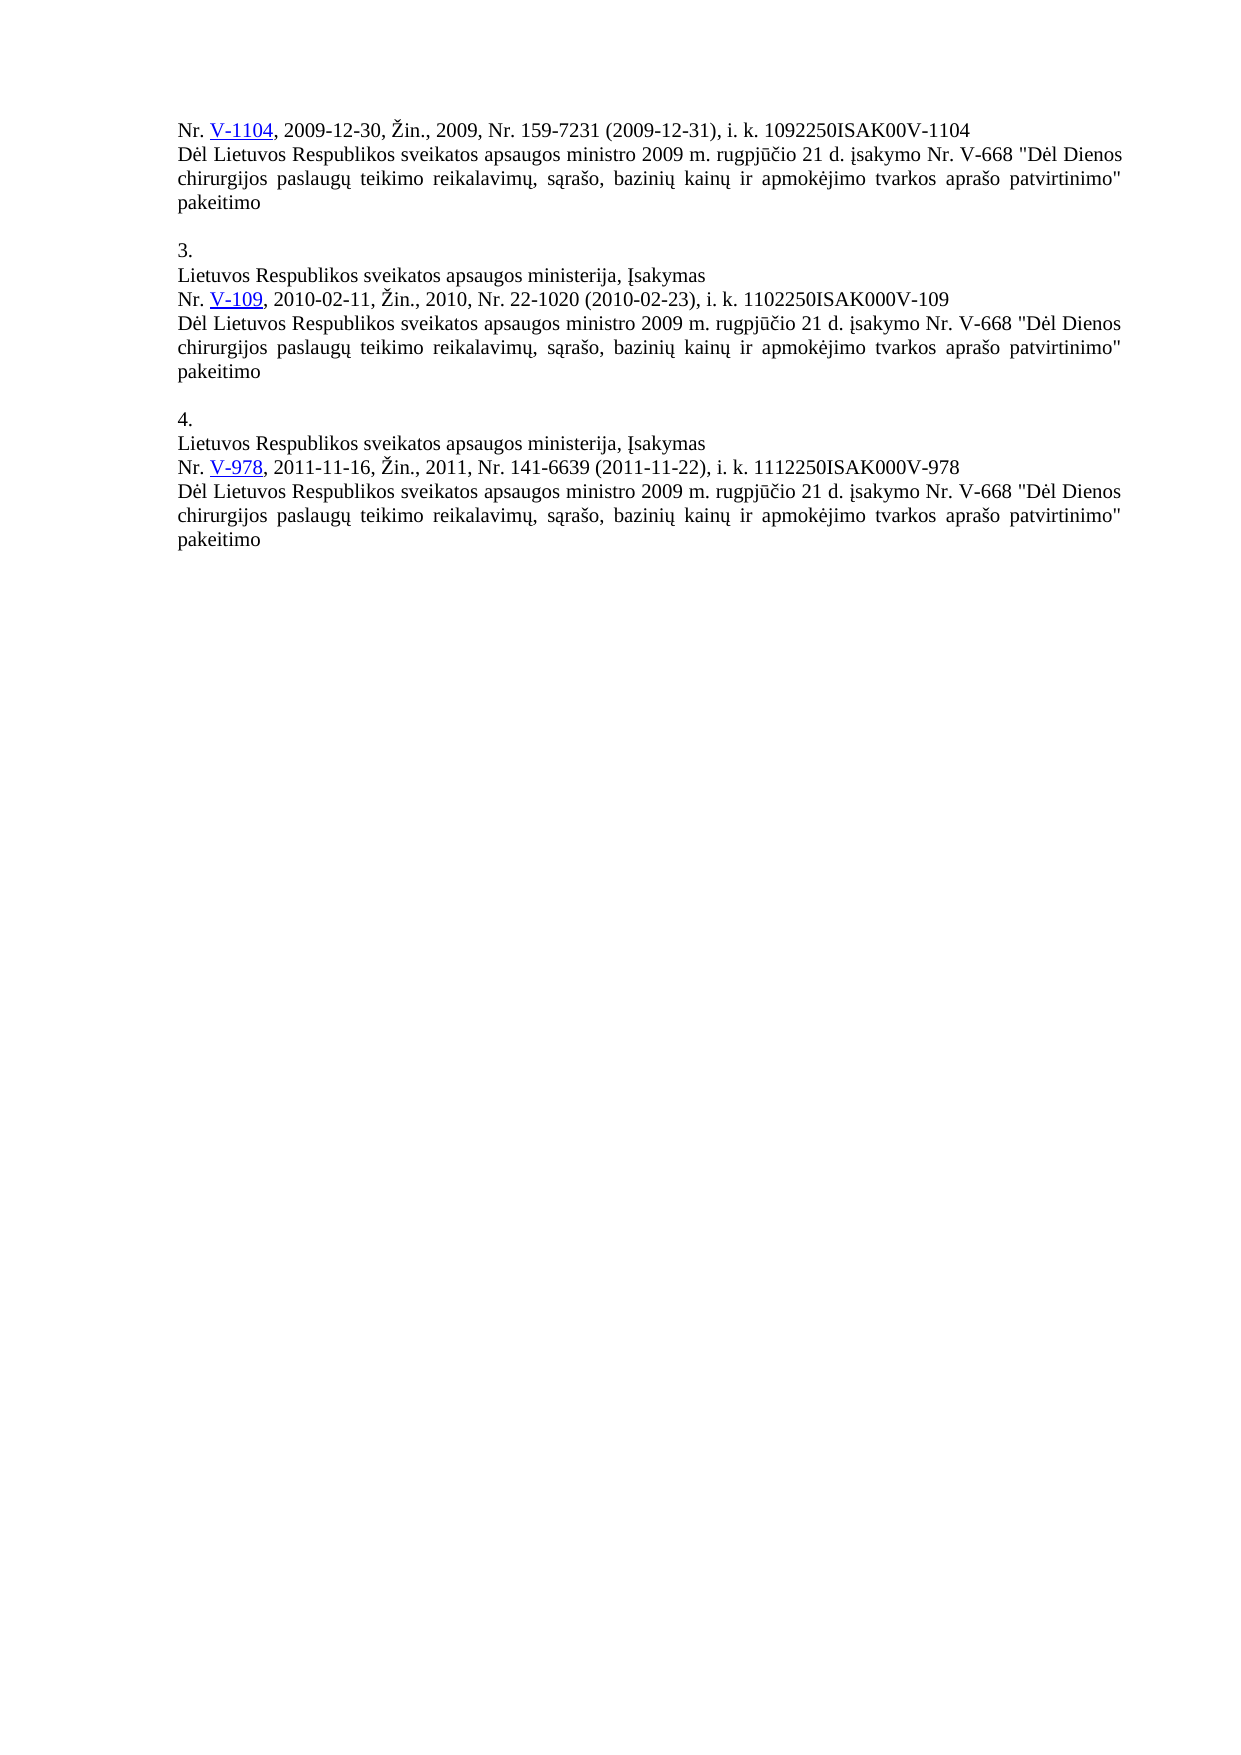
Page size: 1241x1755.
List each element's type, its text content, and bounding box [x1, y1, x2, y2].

text 3. [177, 238, 1122, 262]
text Dėl Lietuvos Respublikos sveikatos apsaugos ministro 2009 m. rugpjūčio 21 d. įsakymo Nr. V-668 "Dėl Dienos chirurgijos paslaugų teikimo reikalavimų, sąrašo, bazinių kainų ir apmokėjimo tvarkos aprašo patvirtinimo" pakeitimo [177, 142, 1122, 214]
text Lietuvos Respublikos sveikatos apsaugos ministerija, Įsakymas [177, 431, 1122, 455]
text Nr. V-978, 2011-11-16, Žin., 2011, Nr. 141-6639 (2011-11-22), i. k. 1112250ISAK000V-978 [177, 455, 1122, 479]
text Nr. V-1104, 2009-12-30, Žin., 2009, Nr. 159-7231 (2009-12-31), i. k. 1092250ISAK00V-1104 [177, 118, 1122, 142]
text 4. [177, 407, 1122, 431]
text Dėl Lietuvos Respublikos sveikatos apsaugos ministro 2009 m. rugpjūčio 21 d. įsakymo Nr. V-668 "Dėl Dienos chirurgijos paslaugų teikimo reikalavimų, sąrašo, bazinių kainų ir apmokėjimo tvarkos aprašo patvirtinimo" pakeitimo [177, 311, 1122, 383]
text Lietuvos Respublikos sveikatos apsaugos ministerija, Įsakymas [177, 262, 1122, 287]
text Dėl Lietuvos Respublikos sveikatos apsaugos ministro 2009 m. rugpjūčio 21 d. įsakymo Nr. V-668 "Dėl Dienos chirurgijos paslaugų teikimo reikalavimų, sąrašo, bazinių kainų ir apmokėjimo tvarkos aprašo patvirtinimo" pakeitimo [177, 479, 1122, 551]
text Nr. V-109, 2010-02-11, Žin., 2010, Nr. 22-1020 (2010-02-23), i. k. 1102250ISAK000V-109 [177, 287, 1122, 311]
